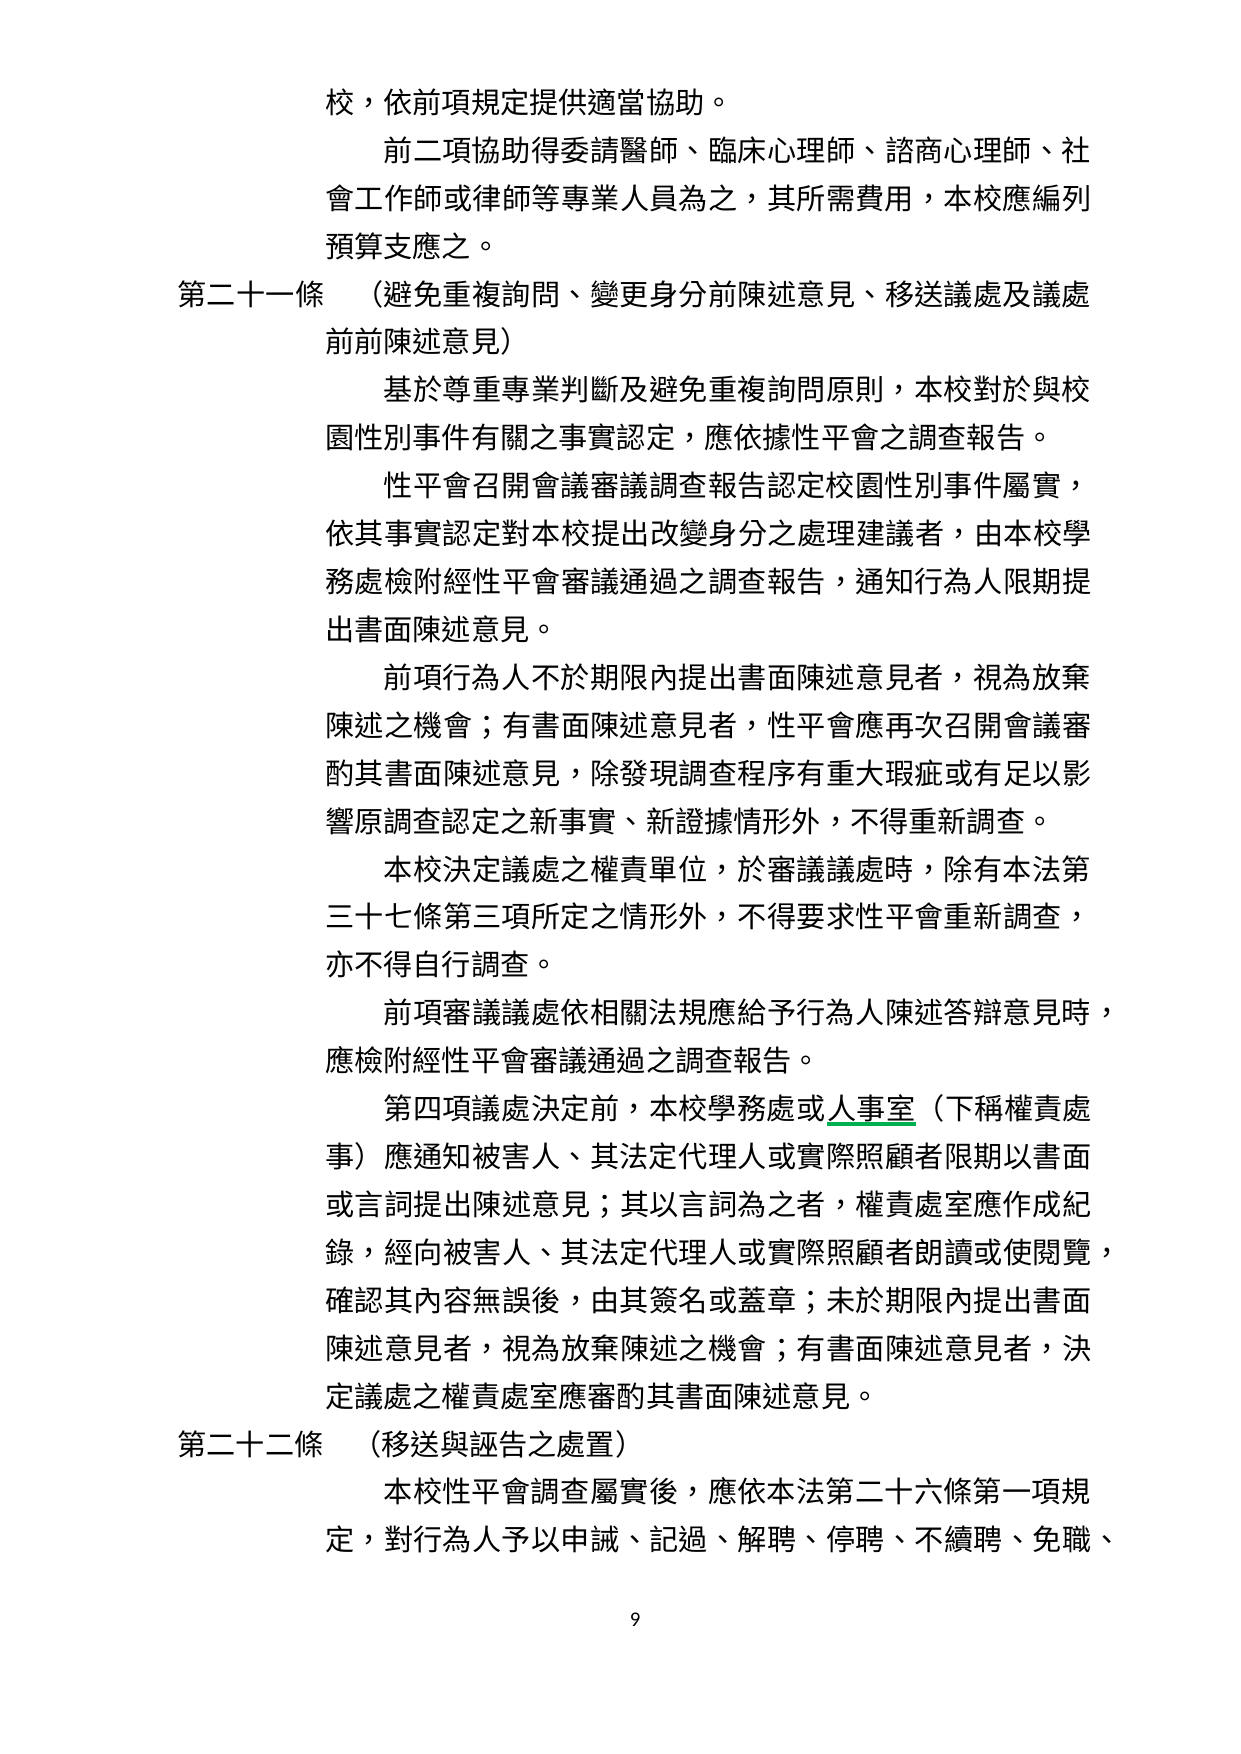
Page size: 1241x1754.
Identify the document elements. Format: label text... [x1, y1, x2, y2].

text 本校決定議處之權責單位，於審議議處時，除有本法第三十七條第三項所定之情形外，不得要求性平會重新調查，亦不得自行調查。 [177, 842, 1092, 985]
text 校，依前項規定提供適當協助。 [177, 75, 1092, 123]
text 本校性平會調查屬實後，應依本法第二十六條第一項規定，對行為人予以申誡、記過、解聘、停聘、不續聘、免職、終止契約關係、終止運用關係或其他適當之懲處。其他機關依相關法律或法規有議處權限者，本校學務處/教導處應將該事件移送其他權責機關議處；其經證實有誣告之事實者，並應依法對申請人或檢舉人為適當之懲處。 [177, 1464, 1092, 1560]
text 第二十二條 （移送與誣告之處置） [177, 1417, 1092, 1464]
text 前項行為人不於期限內提出書面陳述意見者，視為放棄陳述之機會；有書面陳述意見者，性平會應再次召開會議審酌其書面陳述意見，除發現調查程序有重大瑕疵或有足以影響原調查認定之新事實、新證據情形外，不得重新調查。 [177, 650, 1092, 842]
text 基於尊重專業判斷及避免重複詢問原則，本校對於與校園性別事件有關之事實認定，應依據性平會之調查報告。 [177, 362, 1092, 458]
text 前項審議議處依相關法規應給予行為人陳述答辯意見時，應檢附經性平會審議通過之調查報告。 [177, 985, 1092, 1081]
text 第四項議處決定前，本校學務處或人事室（下稱權責處事）應通知被害人、其法定代理人或實際照顧者限期以書面或言詞提出陳述意見；其以言詞為之者，權責處室應作成紀錄，經向被害人、其法定代理人或實際照顧者朗讀或使閱覽，確認其內容無誤後，由其簽名或蓋章；未於期限內提出書面陳述意見者，視為放棄陳述之機會；有書面陳述意見者，決定議處之權責處室應審酌其書面陳述意見。 [177, 1081, 1092, 1417]
text 前二項協助得委請醫師、臨床心理師、諮商心理師、社會工作師或律師等專業人員為之，其所需費用，本校應編列預算支應之。 [177, 123, 1092, 267]
text 第二十一條 （避免重複詢問、變更身分前陳述意見、移送議處及議處前前陳述意見） [177, 267, 1092, 362]
text 性平會召開會議審議調查報告認定校園性別事件屬實，依其事實認定對本校提出改變身分之處理建議者，由本校學務處檢附經性平會審議通過之調查報告，通知行為人限期提出書面陳述意見。 [177, 458, 1092, 650]
